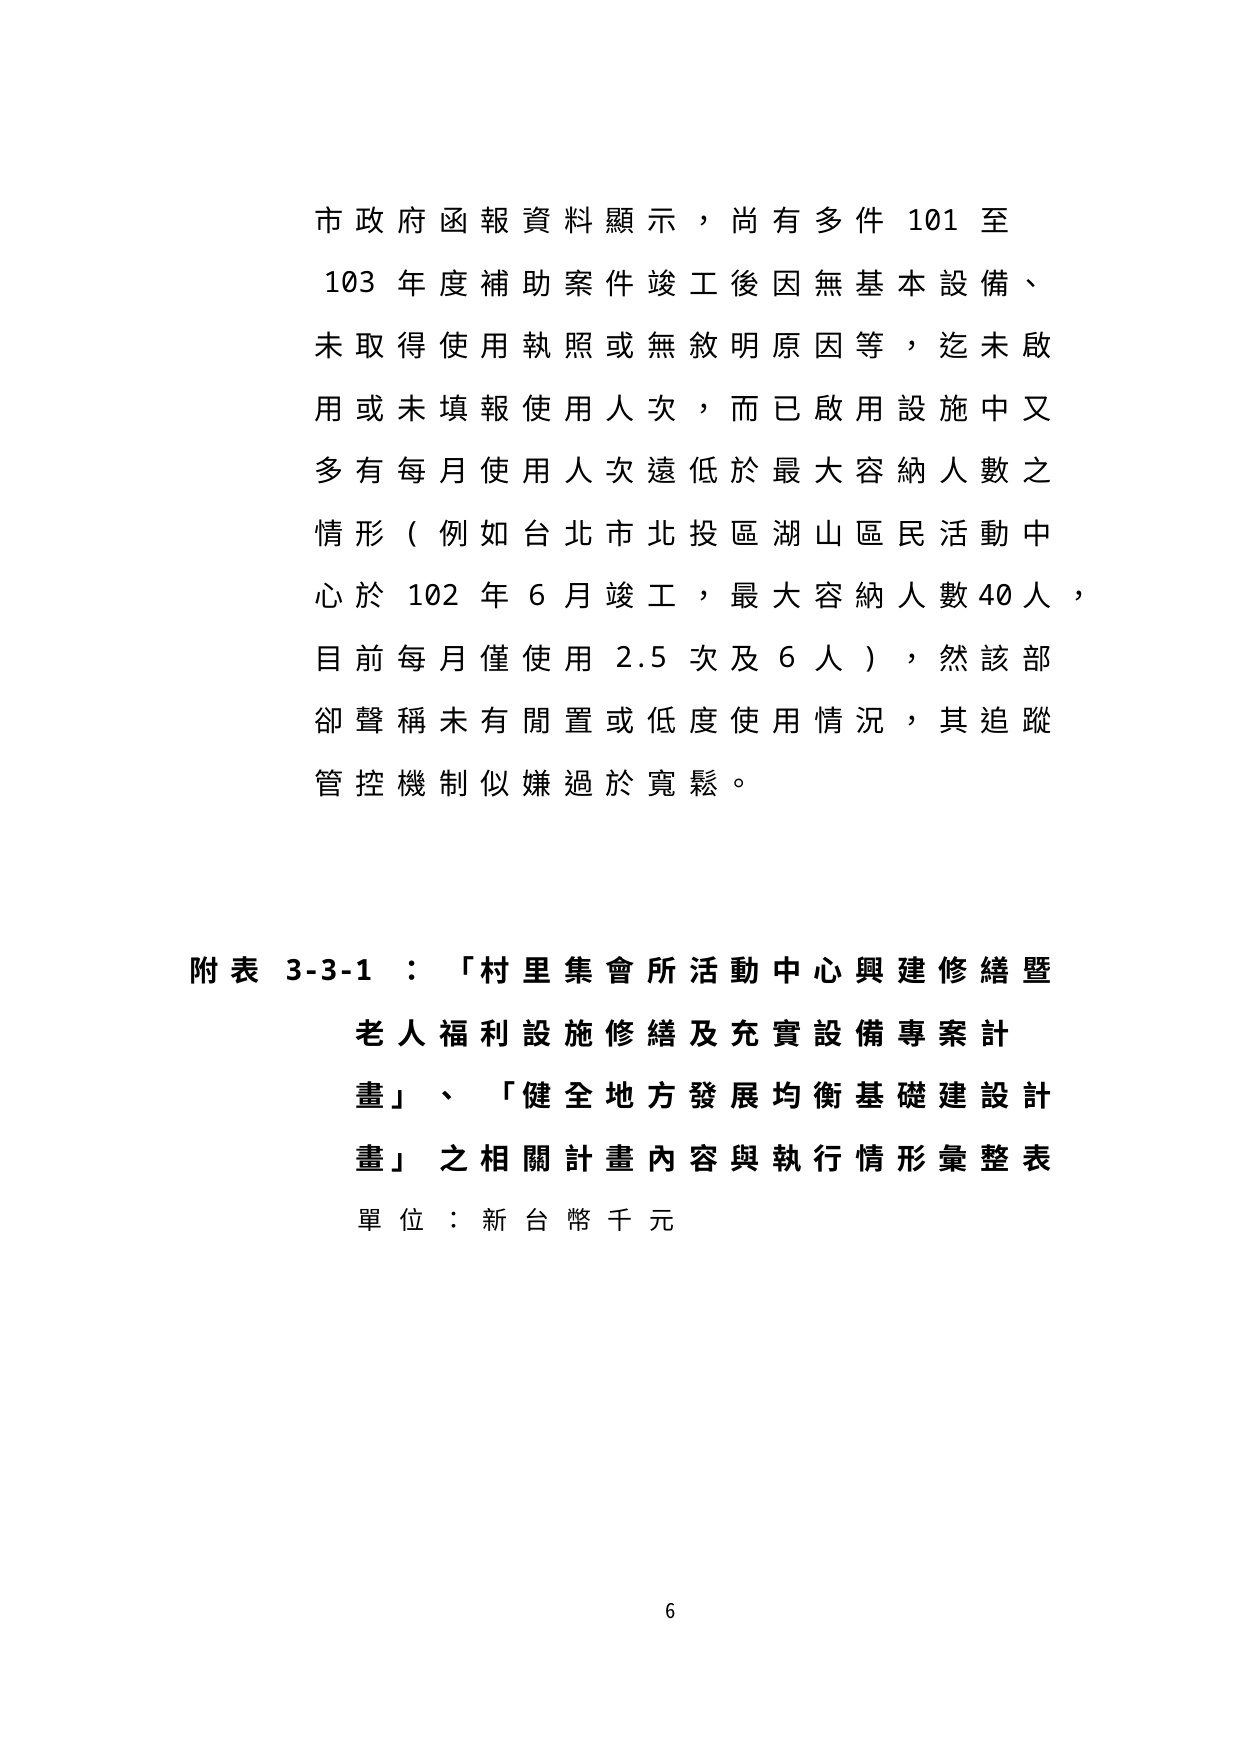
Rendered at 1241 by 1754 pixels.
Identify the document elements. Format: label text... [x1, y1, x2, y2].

text 附表3-3-1：「村里集會所活動中心興建修繕暨老人福利設施修繕及充實設備專案計畫」、「健全地方發展均衡基礎建設計畫」之相關計畫內容與執行情形彙整表 單位：新台幣千元 [178, 927, 1058, 1240]
text 依內政部所提供資料，前開兩計畫補助案件迄至105年底止已竣工之件數計1,896件，該部對竣工案件後續使用情形之追蹤係由各地方政府自行函報成果概況，內容包括計畫類型、集會活動中心名稱、核定年度、執行期程、經費來源、座落地址、使用面積、最大容納人數、目前用途、是否訂有管理維運計畫及收費規定、每月使用次數及人次等欄位，據該部於106年5月間回復本中心，稱目前竣工案件均未有閒置或低度使用情況，惟依所彙整各縣市政府函報資料顯示，尚有多件101至103年度補助案件竣工後因無基本設備、未取得使用執照或無敘明原因等，迄未啟用或未填報使用人次，而已啟用設施中又多有每月使用人次遠低於最大容納人數之情形(例如台北市北投區湖山區民活動中心於102年6月竣工，最大容納人數40人，目前每月僅使用2.5次及6人)，然該部卻聲稱未有閒置或低度使用情況，其追蹤管控機制似嫌過於寬鬆。 [271, 177, 1058, 802]
